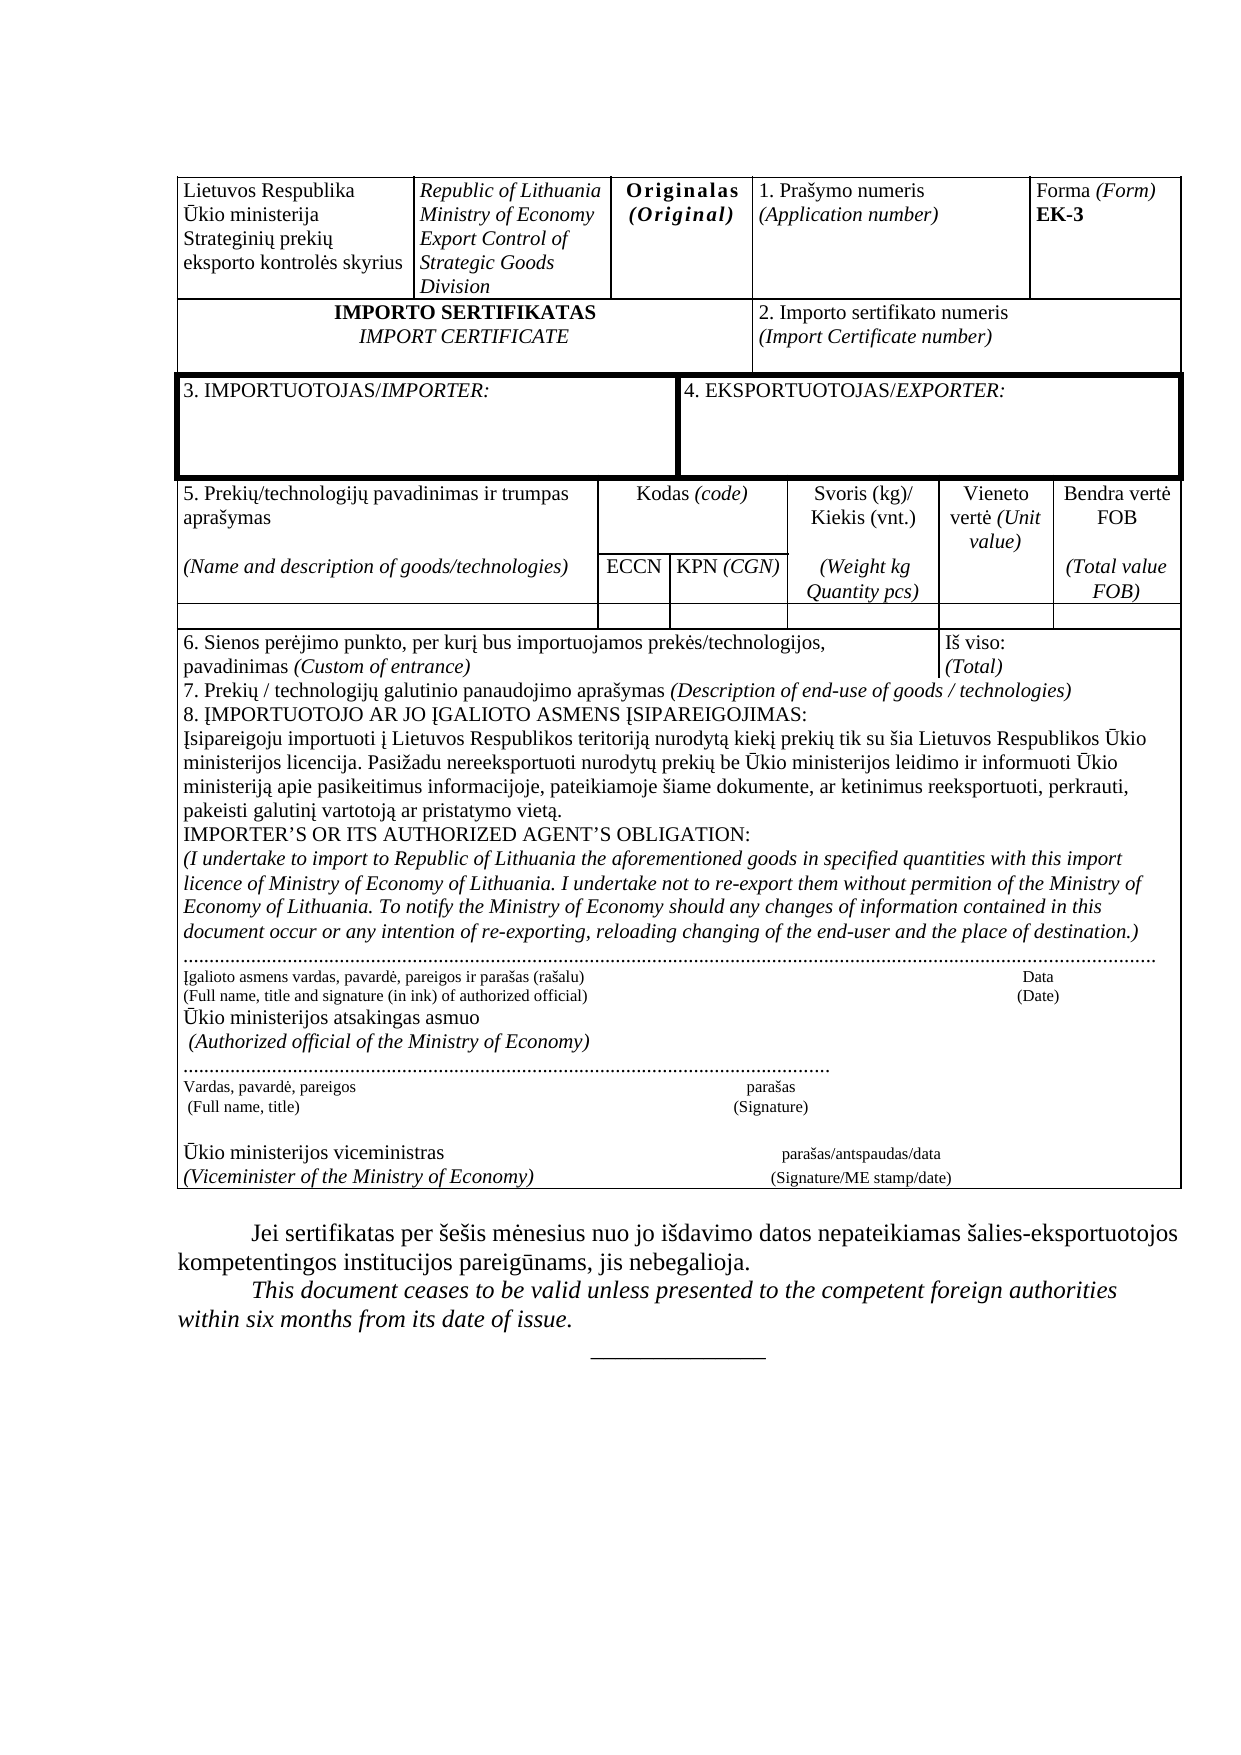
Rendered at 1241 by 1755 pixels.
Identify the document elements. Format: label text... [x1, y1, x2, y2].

table_cell ECCN [599, 555, 669, 603]
table_cell (Total value FOB) [1054, 553, 1180, 603]
table_cell (Name and description of goods/technologies) [178, 553, 597, 603]
table_cell [940, 604, 1053, 628]
table_cell Kodas (code) [599, 481, 787, 553]
table_cell 3. IMPORTUOTOJAS/IMPORTER: [180, 378, 675, 402]
table_header Forma (Form) EK-3 [1031, 178, 1180, 298]
text ______________ [177, 1333, 1181, 1362]
table_cell Iš viso: (Total) [940, 630, 1180, 678]
table_header 1. Prašymo numeris (Application number) [753, 178, 1029, 298]
table_header Originalas (Original) [612, 178, 752, 298]
table_cell [681, 426, 969, 450]
table_cell [493, 402, 675, 426]
table_cell [180, 450, 522, 474]
table_cell 7. Prekių / technologijų galutinio panaudojimo aprašymas (Description of end-use of goods / technologies) [178, 678, 1180, 702]
table_cell 2. Importo sertifikato numeris (Import Certificate number) [753, 300, 1180, 372]
table_cell KPN (CGN) [671, 555, 787, 603]
table_cell [940, 553, 1053, 603]
text This document ceases to be valid unless presented to the competent foreign authorities within six months from its date of issue. [177, 1276, 1181, 1333]
table_cell [522, 426, 675, 450]
table_cell [970, 426, 1178, 450]
table_header Republic of Lithuania Ministry of Economy Export Control of Strategic Goods Division [415, 178, 610, 298]
table_cell [788, 604, 938, 628]
table_cell [681, 402, 1178, 426]
table_cell [178, 604, 597, 628]
table_cell [522, 450, 675, 474]
table_cell [599, 604, 669, 628]
table_cell [1054, 604, 1180, 628]
table_cell 8. ĮMPORTUOTOJO AR JO ĮGALIOTO ASMENS ĮSIPAREIGOJIMAS: Įsipareigoju importuoti į Lietuvos Respublikos teritoriją nurodytą kiekį prekių tik su šia Lietuvos Respublikos Ūkio ministerijos licencija. Pasižadu nereeksportuoti nurodytų prekių be Ūkio ministerijos leidimo ir informuoti Ūkio ministeriją apie pasikeitimus informacijoje, pateikiamoje šiame dokumente, ar ketinimus reeksportuoti, perkrauti, pakeisti galutinį vartotoją ar pristatymo vietą. IMPORTER’S OR ITS AUTHORIZED AGENT’S OBLIGATION: (I undertake to import to Republic of Lithuania the aforementioned goods in specified quantities with this import licence of Ministry of Economy of Lithuania. I undertake not to re-export them without permition of the Ministry of Economy of Lithuania. To notify the Ministry of Economy should any changes of information contained in this document occur or any intention of re-exporting, reloading changing of the end-user and the place of destination.) Įgalioto asmens vardas, pavardė, pareigos ir parašas (rašalu) Data (Full name, title and signature (in ink) of authorized official) (Date) Ūkio ministerijos atsakingas asmuo (Authorized official of the Ministry of Economy) Vardas, pavardė, pareigos parašas (Full name, title) (Signature) Ūkio ministerijos viceministras parašas/antspaudas/data (Viceminister of the Ministry of Economy) (Signature/ME stamp/date) [178, 702, 1180, 1188]
table_cell Bendra vertė FOB [1054, 481, 1180, 553]
table_cell (Weight kg Quantity pcs) [788, 553, 938, 603]
table_cell [180, 426, 522, 450]
table_cell Svoris (kg)/ Kiekis (vnt.) [788, 481, 938, 553]
text Jei sertifikatas per šešis mėnesius nuo jo išdavimo datos nepateikiamas šalies-eksportuotojos kompetentingos institucijos pareigūnams, jis nebegalioja. [177, 1218, 1181, 1276]
table_cell 6. Sienos perėjimo punkto, per kurį bus importuojamos prekės/technologijos, pavadinimas (Custom of entrance) [178, 630, 938, 678]
table_cell 5. Prekių/technologijų pavadinimas ir trumpas aprašymas [178, 481, 597, 553]
table_cell Vieneto vertė (Unit value) [940, 481, 1053, 553]
table_header Lietuvos Respublika Ūkio ministerija Strateginių prekių eksporto kontrolės skyrius [178, 178, 413, 298]
table_cell IMPORTO SERTIFIKATAS IMPORT CERTIFICATE [178, 300, 752, 372]
table_cell 4. EKSPORTUOTOJAS/EXPORTER: [681, 378, 1178, 402]
table_cell [970, 450, 1178, 474]
table_cell [681, 450, 969, 474]
table_cell [671, 604, 787, 628]
table_cell [180, 402, 493, 426]
